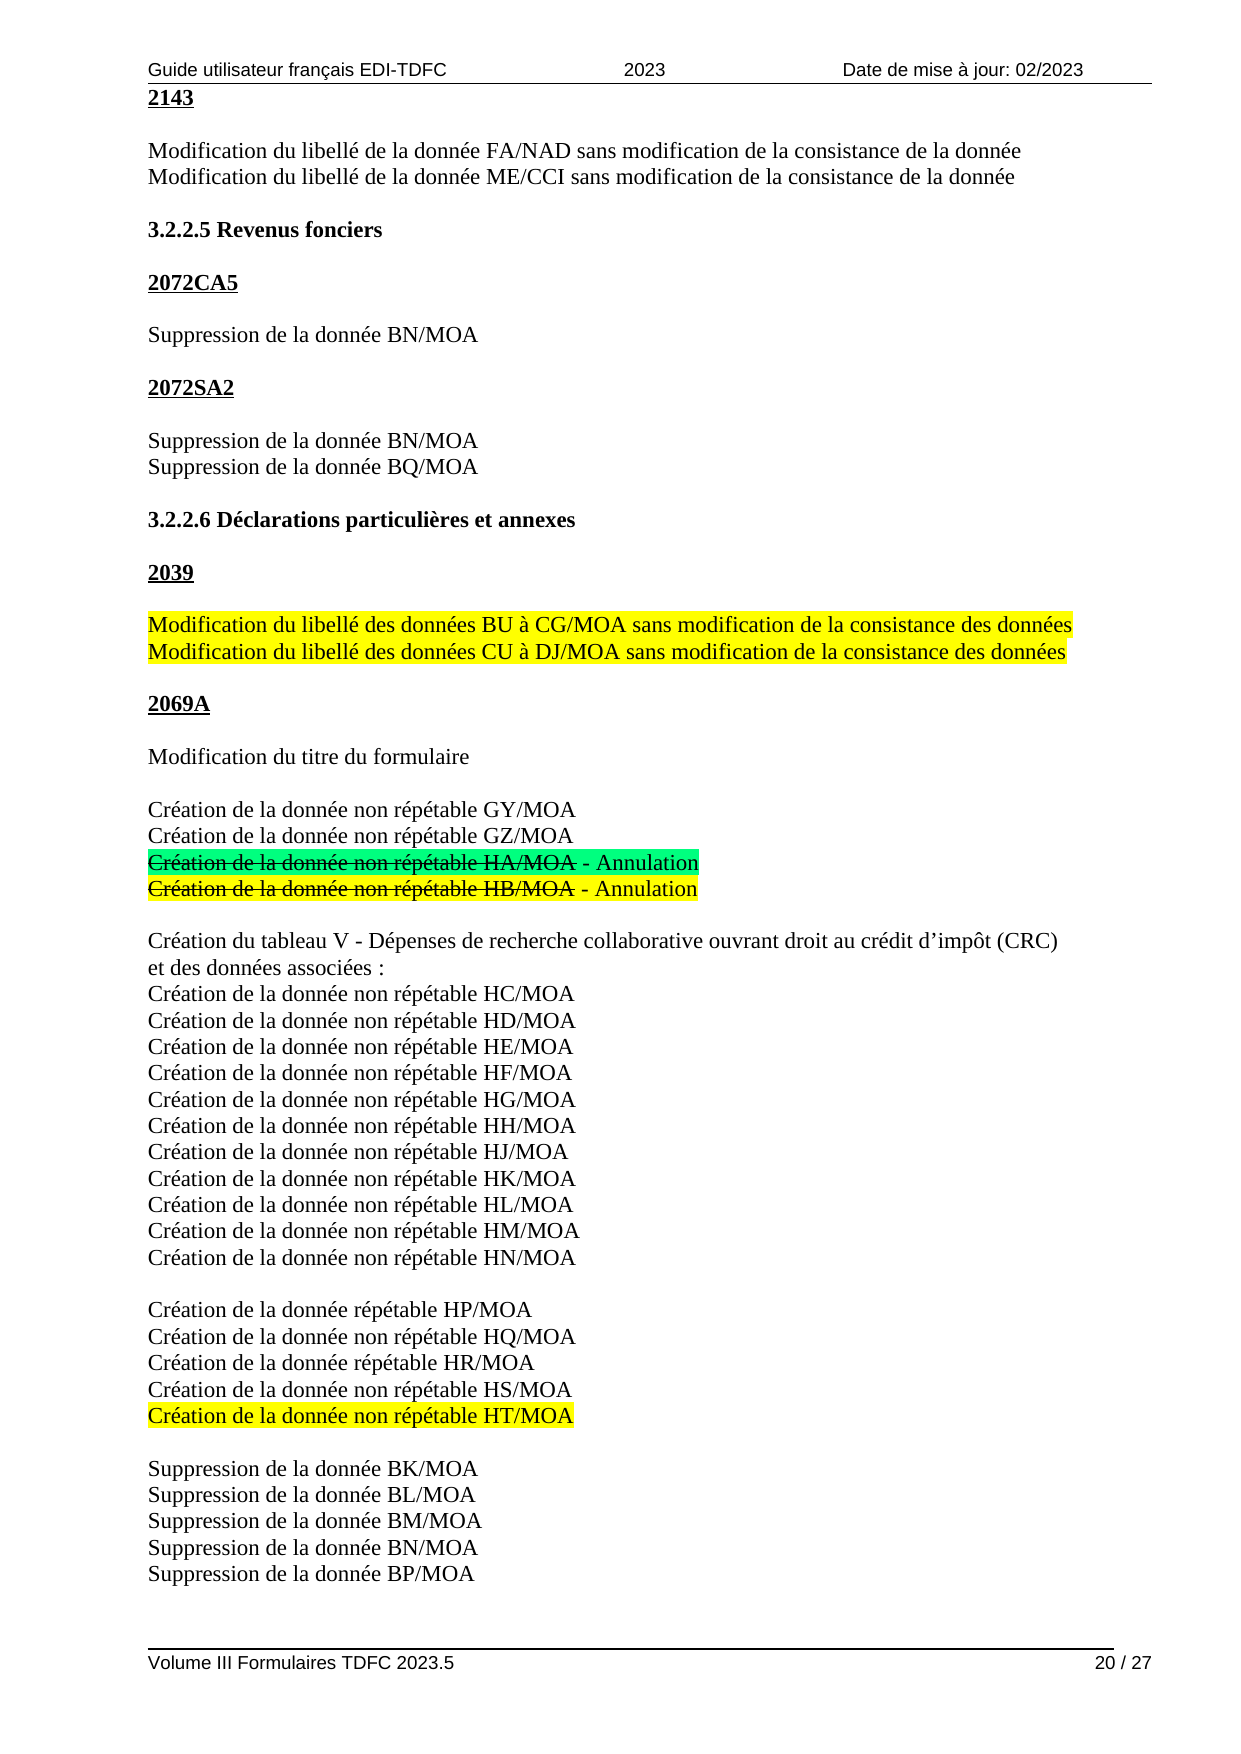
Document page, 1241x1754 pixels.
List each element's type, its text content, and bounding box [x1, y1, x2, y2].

text Création de la donnée répétable HR/MOA [148, 1349, 1152, 1376]
text Création de la donnée répétable HP/MOA [148, 1297, 1152, 1323]
text Création de la donnée non répétable GZ/MOA [148, 822, 1152, 848]
text Suppression de la donnée BM/MOA [148, 1507, 1152, 1534]
text Création de la donnée non répétable HA/MOA - Annulation [148, 848, 1152, 875]
text Modification du libellé des données BU à CG/MOA sans modification de la consistance des données [148, 611, 1152, 638]
text Création de la donnée non répétable HE/MOA [148, 1033, 1152, 1059]
text 2039 [148, 559, 1152, 585]
list 3.2.2.6 Déclarations particulières et annexes [148, 506, 1152, 532]
text Modification du libellé de la donnée ME/CCI sans modification de la consistance de la donnée [148, 163, 1152, 190]
text Création de la donnée non répétable GY/MOA [148, 796, 1152, 822]
text Suppression de la donnée BQ/MOA [148, 453, 1152, 479]
text Suppression de la donnée BN/MOA [148, 321, 1152, 348]
text Création de la donnée non répétable HQ/MOA [148, 1323, 1152, 1349]
text Création de la donnée non répétable HG/MOA [148, 1086, 1152, 1112]
text Création de la donnée non répétable HC/MOA [148, 980, 1152, 1007]
text et des données associées : [148, 954, 1152, 980]
text 2072SA2 [148, 374, 1152, 401]
text Création de la donnée non répétable HK/MOA [148, 1165, 1152, 1191]
text Suppression de la donnée BN/MOA [148, 427, 1152, 453]
text Création de la donnée non répétable HL/MOA [148, 1191, 1152, 1217]
text Création de la donnée non répétable HH/MOA [148, 1112, 1152, 1138]
text Création de la donnée non répétable HM/MOA [148, 1217, 1152, 1244]
list 3.2.2.5 Revenus fonciers [148, 216, 1152, 242]
text Création de la donnée non répétable HT/MOA [148, 1402, 1152, 1428]
text Création de la donnée non répétable HJ/MOA [148, 1138, 1152, 1165]
text Suppression de la donnée BL/MOA [148, 1481, 1152, 1507]
text Modification du titre du formulaire [148, 743, 1152, 769]
text Suppression de la donnée BK/MOA [148, 1455, 1152, 1481]
text 2069A [148, 690, 1152, 717]
text Création de la donnée non répétable HD/MOA [148, 1007, 1152, 1033]
text Création de la donnée non répétable HF/MOA [148, 1059, 1152, 1086]
text 2143 [148, 84, 1152, 111]
text 2072CA5 [148, 269, 1152, 295]
text Création du tableau V - Dépenses de recherche collaborative ouvrant droit au crédit d’impôt (CRC) [148, 928, 1152, 954]
text Création de la donnée non répétable HS/MOA [148, 1376, 1152, 1402]
text Création de la donnée non répétable HN/MOA [148, 1244, 1152, 1270]
text Suppression de la donnée BN/MOA [148, 1534, 1152, 1560]
text Suppression de la donnée BP/MOA [148, 1560, 1152, 1586]
text Création de la donnée non répétable HB/MOA - Annulation [148, 875, 1152, 901]
text Modification du libellé de la donnée FA/NAD sans modification de la consistance de la donnée [148, 137, 1152, 163]
text Modification du libellé des données CU à DJ/MOA sans modification de la consistance des données [148, 638, 1152, 664]
